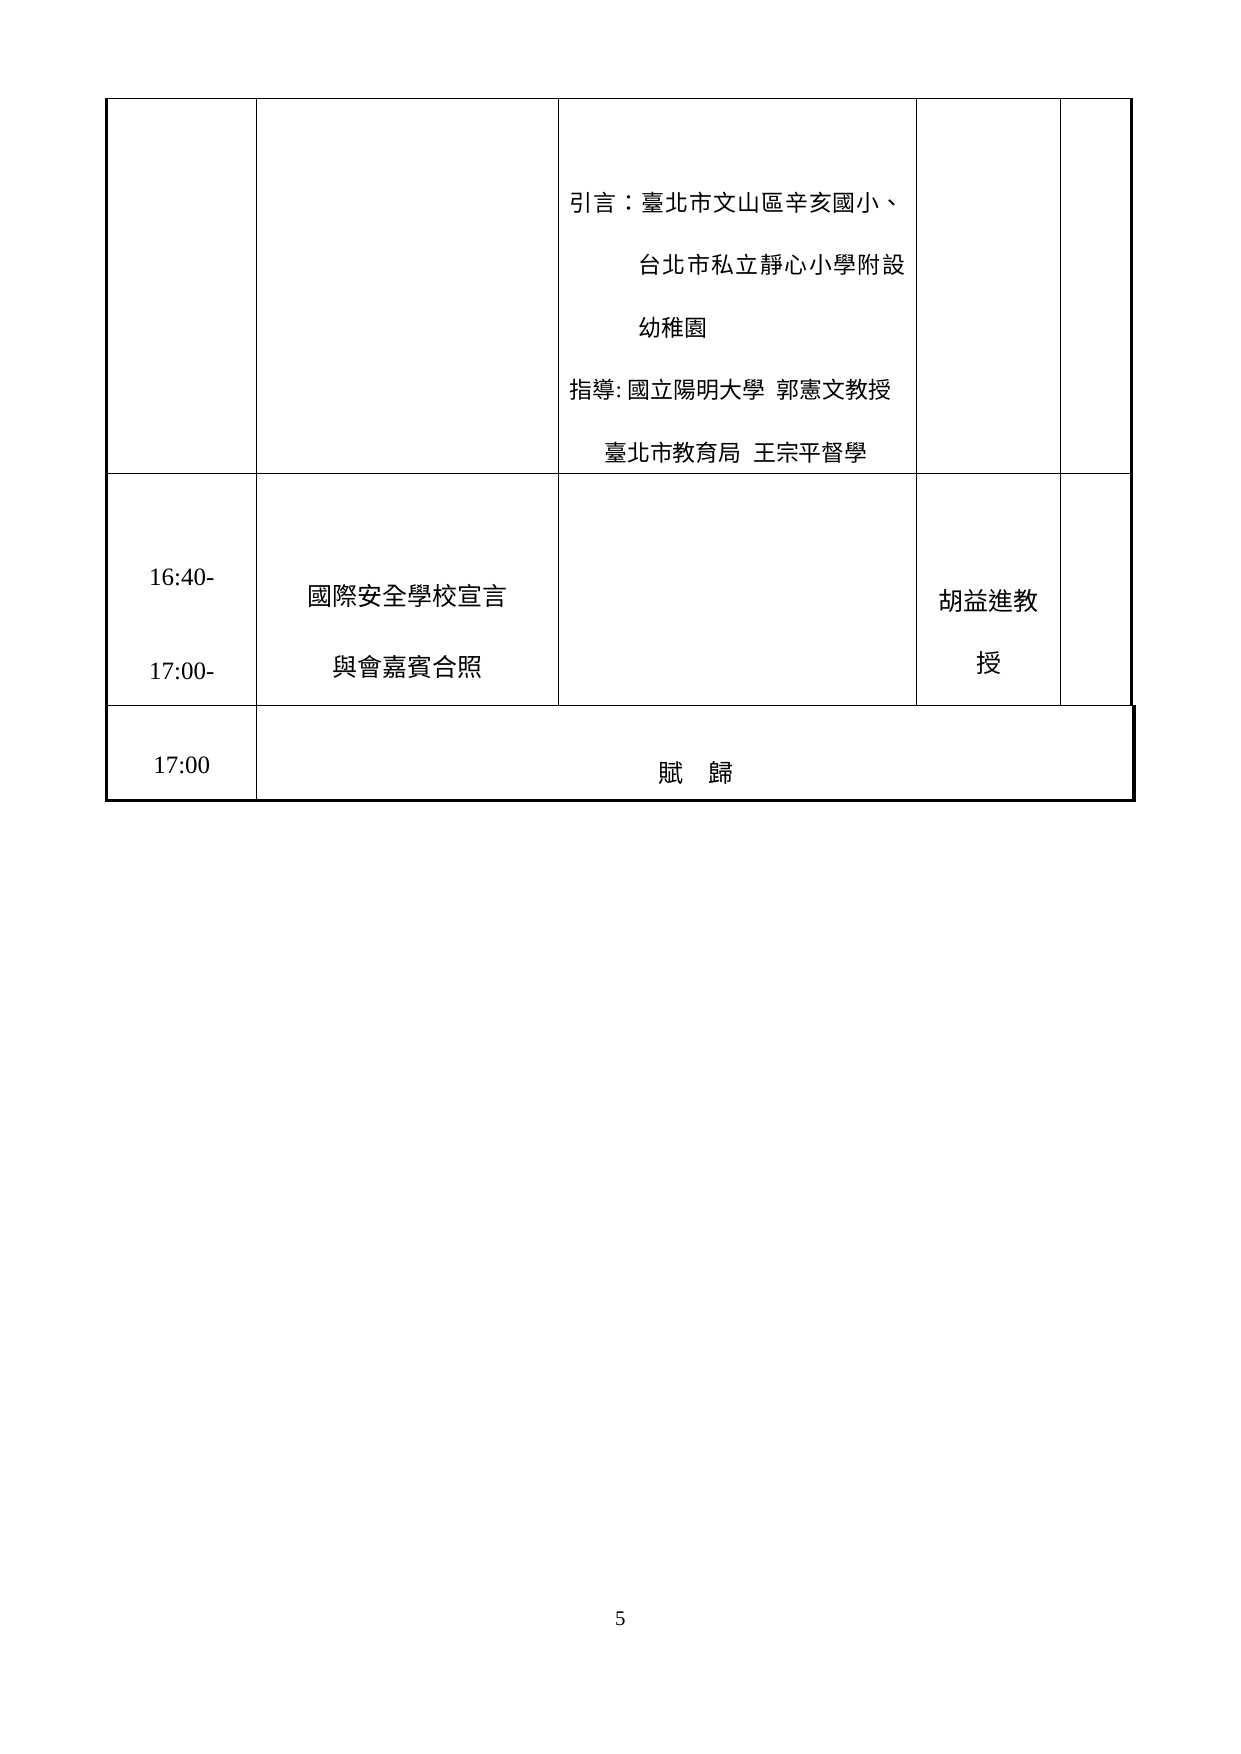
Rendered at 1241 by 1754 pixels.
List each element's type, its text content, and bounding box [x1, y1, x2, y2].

table_cell [108, 99, 256, 472]
table_cell [1061, 99, 1130, 472]
table_cell [1061, 474, 1130, 705]
table_cell [559, 474, 916, 705]
table_cell 引言：臺北市文山區辛亥國小、台北市私立靜心小學附設幼稚園 指導: 國立陽明大學 郭憲文教授 臺北市教育局 王宗平督學 [559, 99, 916, 472]
table_cell 16:40-17:00- [108, 474, 256, 705]
table_cell 胡益進教授 [917, 474, 1060, 705]
table_cell 賦 歸 [257, 706, 1132, 799]
table_cell [917, 99, 1060, 472]
table_cell [257, 99, 558, 472]
table_cell 國際安全學校宣言 與會嘉賓合照 [257, 474, 558, 705]
table_cell 17:00 [108, 706, 256, 799]
